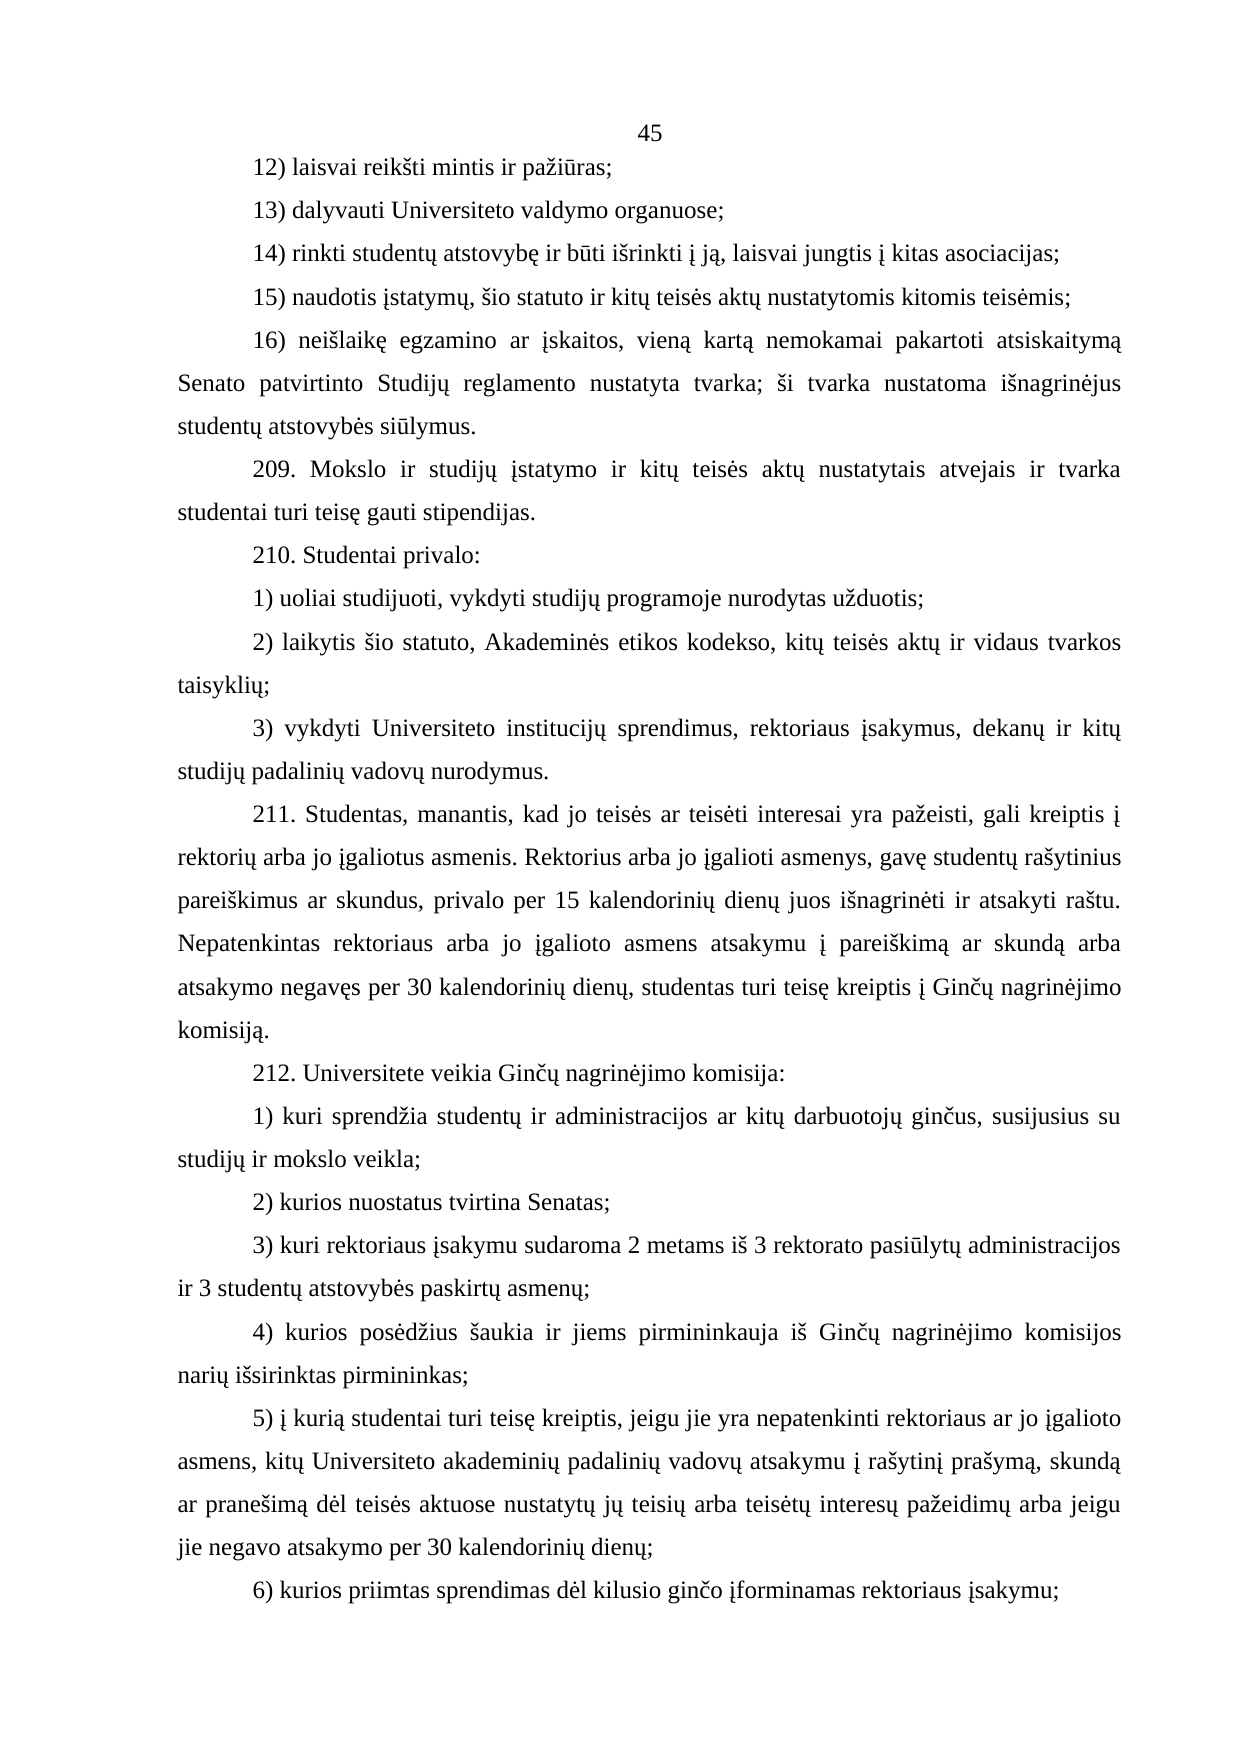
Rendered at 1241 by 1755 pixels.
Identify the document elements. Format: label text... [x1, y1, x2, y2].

text 13) dalyvauti Universiteto valdymo organuose; [177, 195, 1122, 224]
text 14) rinkti studentų atstovybę ir būti išrinkti į ją, laisvai jungtis į kitas asociacijas; [177, 238, 1122, 267]
text 1) kuri sprendžia studentų ir administracijos ar kitų darbuotojų ginčus, susijusius su studijų ir mokslo veikla; [177, 1101, 1122, 1173]
text 5) į kurią studentai turi teisę kreiptis, jeigu jie yra nepatenkinti rektoriaus ar jo įgalioto asmens, kitų Universiteto akademinių padalinių vadovų atsakymu į rašytinį prašymą, skundą ar pranešimą dėl teisės aktuose nustatytų jų teisių arba teisėtų interesų pažeidimų arba jeigu jie negavo atsakymo per 30 kalendorinių dienų; [177, 1403, 1122, 1561]
text 6) kurios priimtas sprendimas dėl kilusio ginčo įforminamas rektoriaus įsakymu; [177, 1575, 1122, 1604]
text 2) laikytis šio statuto, Akademinės etikos kodekso, kitų teisės aktų ir vidaus tvarkos taisyklių; [177, 627, 1122, 698]
text 1) uoliai studijuoti, vykdyti studijų programoje nurodytas užduotis; [177, 583, 1122, 612]
text 212. Universitete veikia Ginčų nagrinėjimo komisija: [177, 1058, 1122, 1087]
text 211. Studentas, manantis, kad jo teisės ar teisėti interesai yra pažeisti, gali kreiptis į rektorių arba jo įgaliotus asmenis. Rektorius arba jo įgalioti asmenys, gavę studentų rašytinius pareiškimus ar skundus, privalo per 15 kalendorinių dienų juos išnagrinėti ir atsakyti raštu. Nepatenkintas rektoriaus arba jo įgalioto asmens atsakymu į pareiškimą ar skundą arba atsakymo negavęs per 30 kalendorinių dienų, studentas turi teisę kreiptis į Ginčų nagrinėjimo komisiją. [177, 799, 1122, 1043]
text 16) neišlaikę egzamino ar įskaitos, vieną kartą nemokamai pakartoti atsiskaitymą Senato patvirtinto Studijų reglamento nustatyta tvarka; ši tvarka nustatoma išnagrinėjus studentų atstovybės siūlymus. [177, 325, 1122, 440]
text 15) naudotis įstatymų, šio statuto ir kitų teisės aktų nustatytomis kitomis teisėmis; [177, 282, 1122, 310]
text 4) kurios posėdžius šaukia ir jiems pirmininkauja iš Ginčų nagrinėjimo komisijos narių išsirinktas pirmininkas; [177, 1317, 1122, 1388]
text 2) kurios nuostatus tvirtina Senatas; [177, 1187, 1122, 1216]
text 209. Mokslo ir studijų įstatymo ir kitų teisės aktų nustatytais atvejais ir tvarka studentai turi teisę gauti stipendijas. [177, 454, 1122, 526]
text 210. Studentai privalo: [177, 540, 1122, 569]
text 12) laisvai reikšti mintis ir pažiūras; [177, 152, 1122, 181]
text 3) vykdyti Universiteto institucijų sprendimus, rektoriaus įsakymus, dekanų ir kitų studijų padalinių vadovų nurodymus. [177, 713, 1122, 785]
text 3) kuri rektoriaus įsakymu sudaroma 2 metams iš 3 rektorato pasiūlytų administracijos ir 3 studentų atstovybės paskirtų asmenų; [177, 1230, 1122, 1302]
